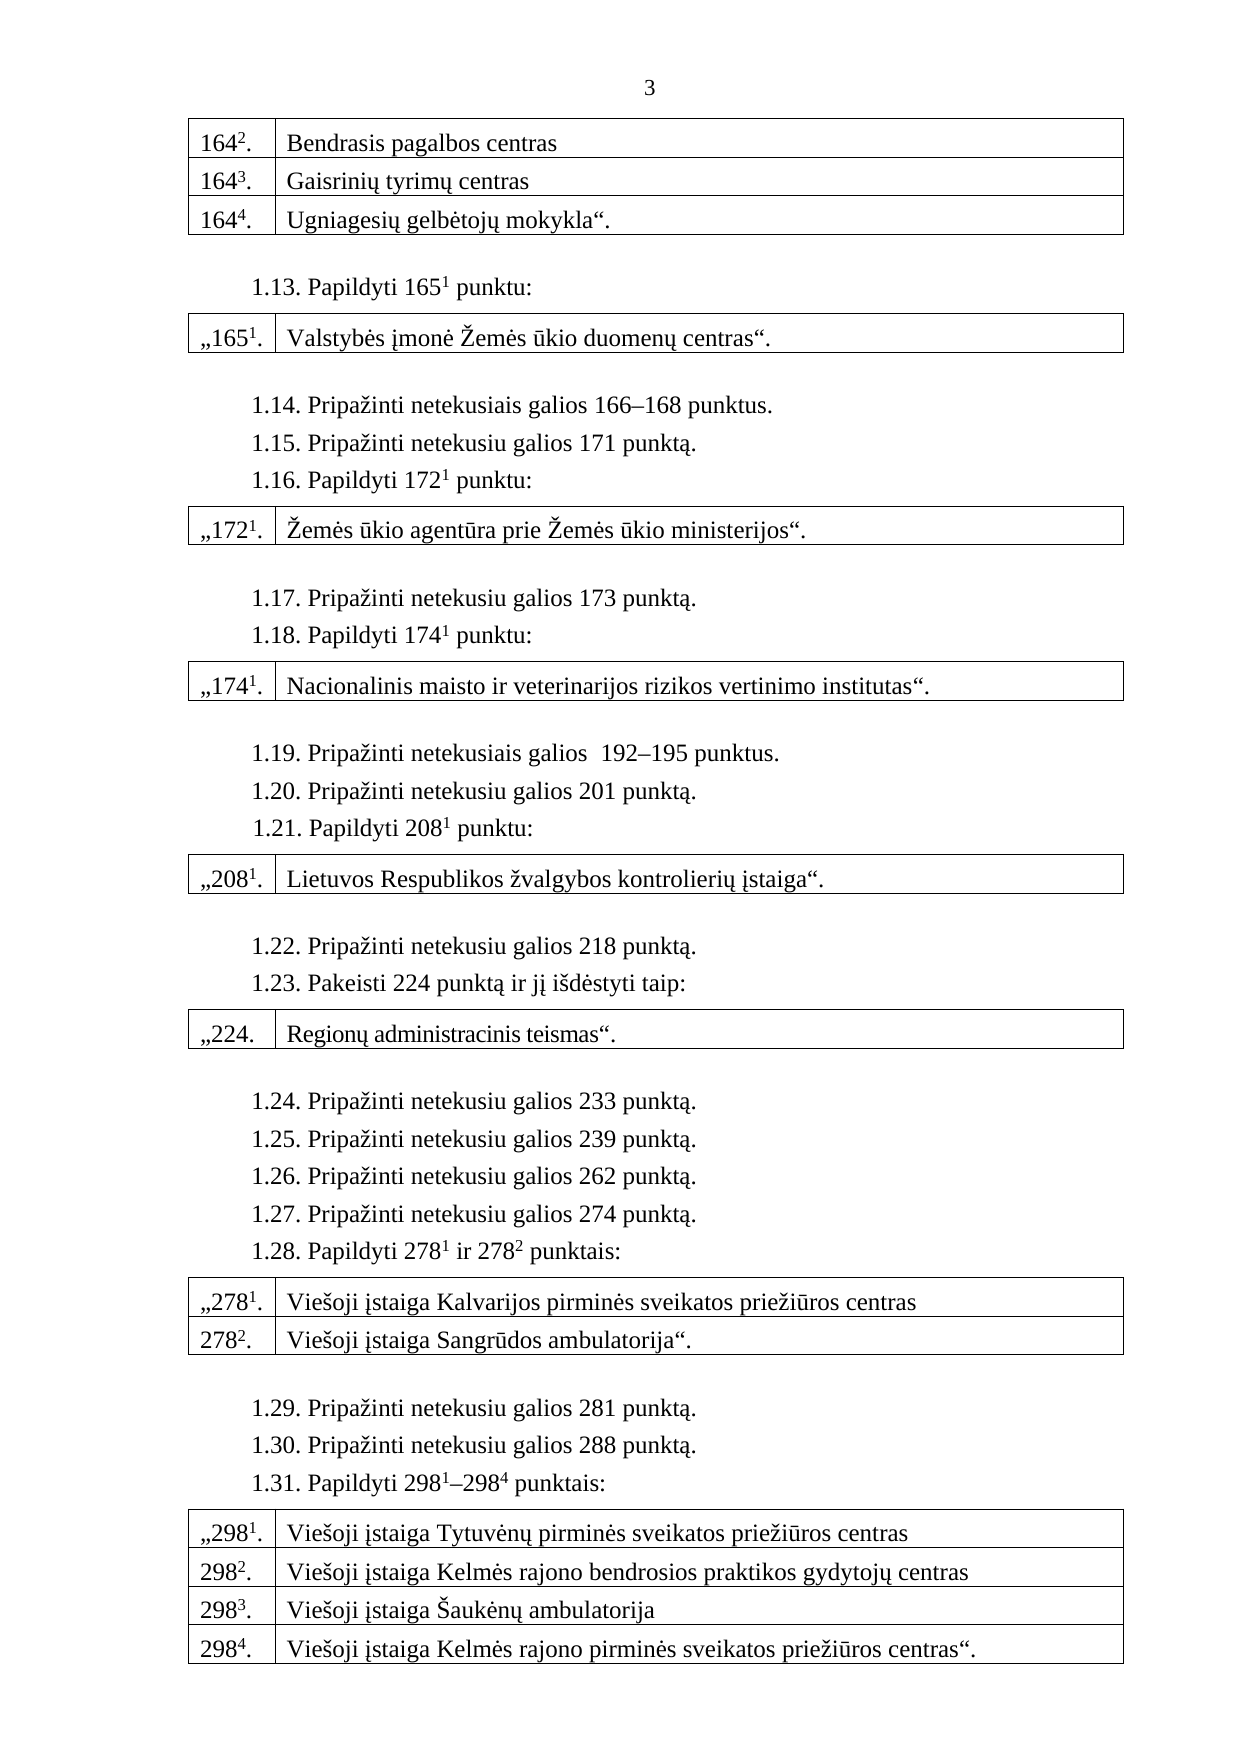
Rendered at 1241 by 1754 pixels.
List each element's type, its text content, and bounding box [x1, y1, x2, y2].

table_cell 1642. [189, 119, 275, 157]
table_header Nacionalinis maisto ir veterinarijos rizikos vertinimo institutas“. [276, 662, 1123, 700]
text 1.20. Pripažinti netekusiu galios 201 punktą. [177, 767, 1122, 804]
table_header „1721. [189, 507, 275, 544]
text 1.28. Papildyti 2781 ir 2782 punktais: [177, 1228, 1122, 1265]
text 1.15. Pripažinti netekusiu galios 171 punktą. [177, 419, 1122, 456]
text 1.24. Pripažinti netekusiu galios 233 punktą. [177, 1078, 1122, 1115]
table_cell 1643. [189, 158, 275, 195]
table_header „224. [189, 1010, 275, 1048]
text 1.18. Papildyti 1741 punktu: [177, 612, 1122, 649]
text 1.30. Pripažinti netekusiu galios 288 punktą. [177, 1421, 1122, 1459]
text 1.23. Pakeisti 224 punktą ir jį išdėstyti taip: [177, 960, 1122, 997]
text 1.31. Papildyti 2981–2984 punktais: [177, 1459, 1122, 1496]
table_header Valstybės įmonė Žemės ūkio duomenų centras“. [276, 314, 1123, 352]
table_cell Viešoji įstaiga Sangrūdos ambulatorija“. [276, 1317, 1123, 1354]
text 1.21. Papildyti 2081 punktu: [177, 804, 1122, 842]
text 1.19. Pripažinti netekusiais galios 192–195 punktus. [177, 729, 1122, 767]
table_cell 2984. [189, 1625, 275, 1663]
table_header Regionų administracinis teismas“. [276, 1010, 1123, 1048]
table_header Viešoji įstaiga Kalvarijos pirminės sveikatos priežiūros centras [276, 1278, 1123, 1316]
table_header „2981. [189, 1510, 275, 1547]
table_header „1651. [189, 314, 275, 352]
table_cell Gaisrinių tyrimų centras [276, 158, 1123, 195]
table_cell 2982. [189, 1548, 275, 1586]
text 1.29. Pripažinti netekusiu galios 281 punktą. [177, 1384, 1122, 1421]
text 1.26. Pripažinti netekusiu galios 262 punktą. [177, 1153, 1122, 1190]
text 1.22. Pripažinti netekusiu galios 218 punktą. [177, 922, 1122, 960]
text 1.13. Papildyti 1651 punktu: [177, 263, 1122, 301]
table_cell 2983. [189, 1587, 275, 1624]
table_header „2081. [189, 855, 275, 892]
table_header „2781. [189, 1278, 275, 1316]
table_cell Viešoji įstaiga Kelmės rajono pirminės sveikatos priežiūros centras“. [276, 1625, 1123, 1663]
table_cell 1644. [189, 196, 275, 234]
table_cell Ugniagesių gelbėtojų mokykla“. [276, 196, 1123, 234]
text 1.27. Pripažinti netekusiu galios 274 punktą. [177, 1190, 1122, 1228]
table_cell Viešoji įstaiga Šaukėnų ambulatorija [276, 1587, 1123, 1624]
table_header Lietuvos Respublikos žvalgybos kontrolierių įstaiga“. [276, 855, 1123, 892]
text 1.14. Pripažinti netekusiais galios 166–168 punktus. [177, 381, 1122, 419]
table_header Žemės ūkio agentūra prie Žemės ūkio ministerijos“. [276, 507, 1123, 544]
table_cell Bendrasis pagalbos centras [276, 119, 1123, 157]
table_cell 2782. [189, 1317, 275, 1354]
text 1.25. Pripažinti netekusiu galios 239 punktą. [177, 1115, 1122, 1153]
table_header Viešoji įstaiga Tytuvėnų pirminės sveikatos priežiūros centras [276, 1510, 1123, 1547]
table_header „1741. [189, 662, 275, 700]
text 1.17. Pripažinti netekusiu galios 173 punktą. [177, 574, 1122, 612]
text 1.16. Papildyti 1721 punktu: [177, 456, 1122, 494]
table_cell Viešoji įstaiga Kelmės rajono bendrosios praktikos gydytojų centras [276, 1548, 1123, 1586]
